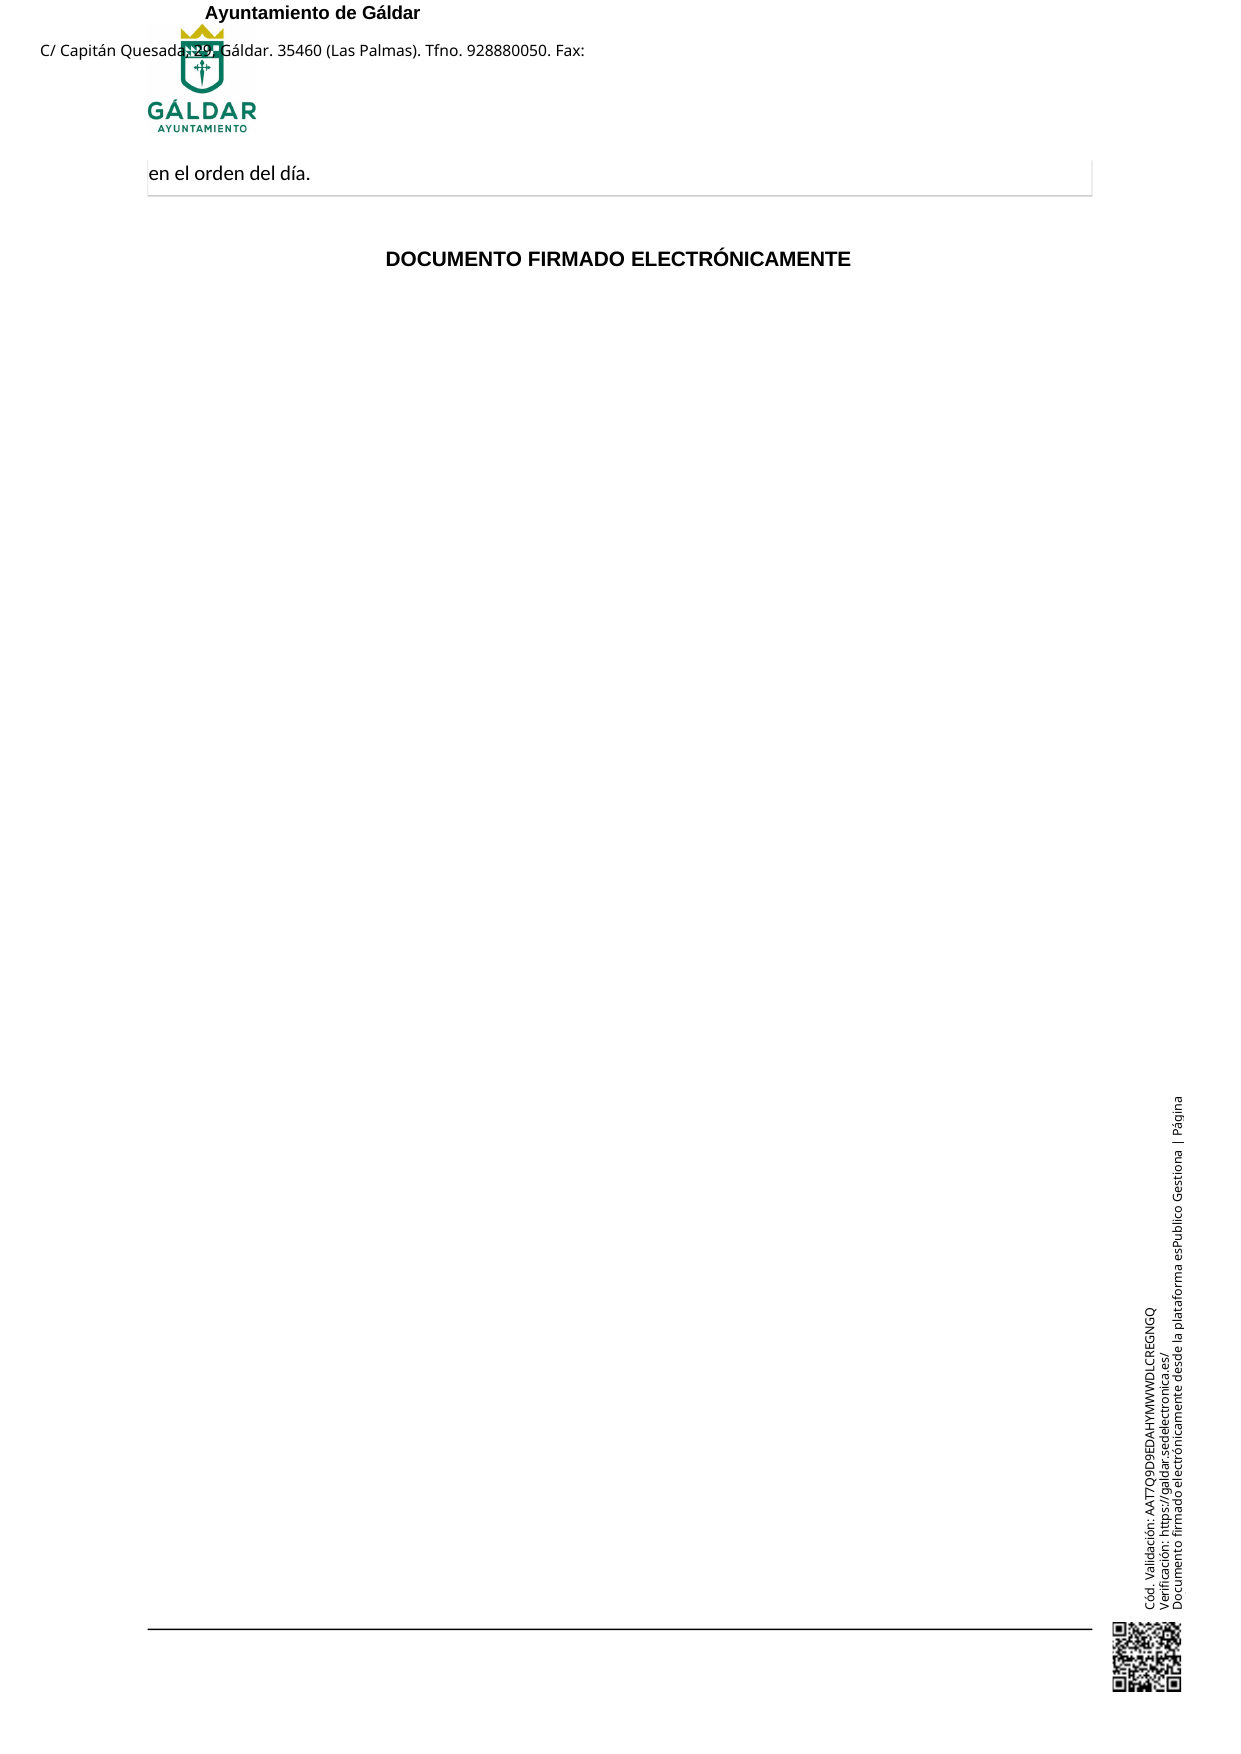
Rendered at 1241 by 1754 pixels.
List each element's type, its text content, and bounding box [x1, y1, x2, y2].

text Cód. Validación: AAT7Q9D9EDAHYMWWDLCREGNGQ [1143, 1091, 1156, 1612]
text Documento firmado electrónicamente desde la plataforma esPublico Gestiona | Página 2 de 2 [1170, 1091, 1186, 1612]
picture [1112, 1622, 1182, 1692]
picture [147, 23, 257, 133]
text DOCUMENTO FIRMADO ELECTRÓNICAMENTE [385, 247, 1093, 271]
text Verificación: https://galdar.sedelectronica.es/ [1158, 1091, 1170, 1612]
